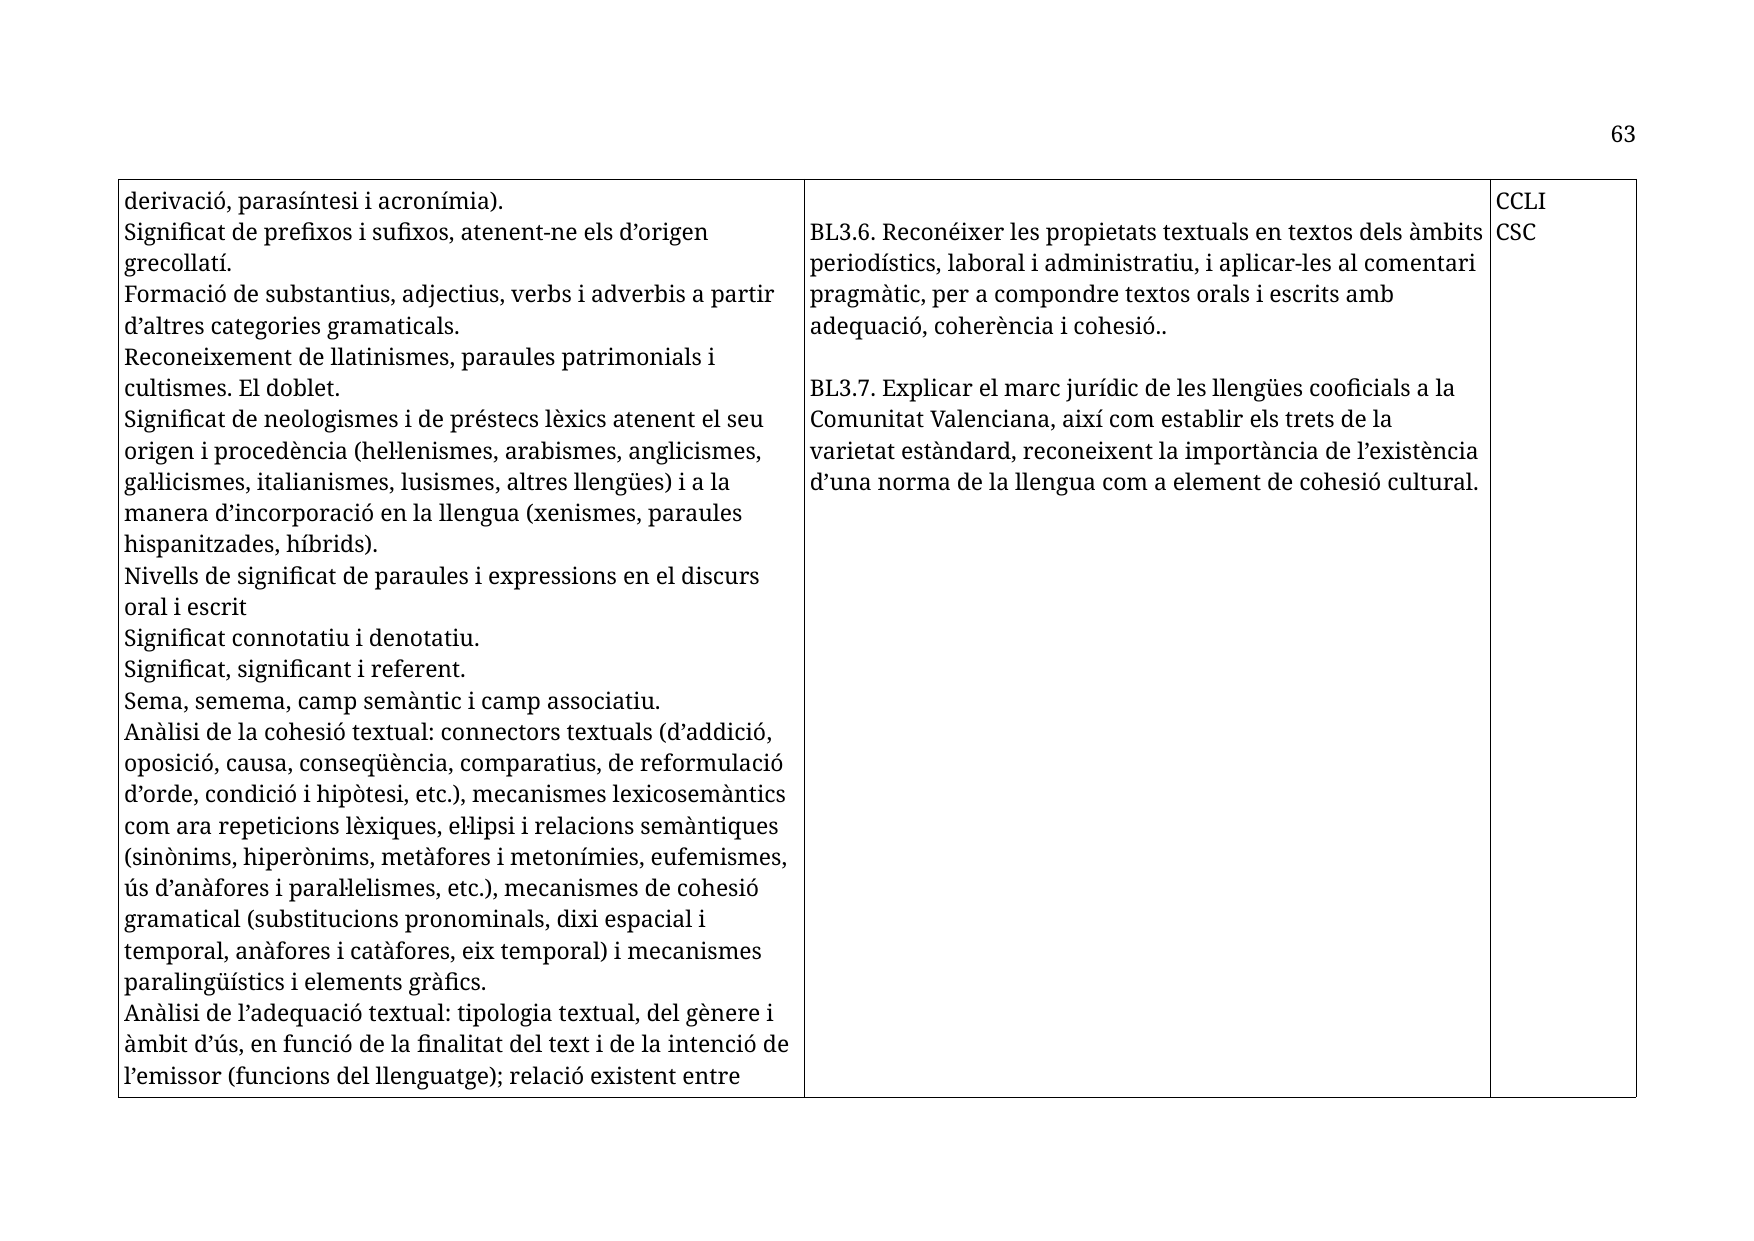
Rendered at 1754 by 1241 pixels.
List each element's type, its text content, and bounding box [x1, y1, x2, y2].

table_cell CCLI CSC [1491, 180, 1636, 1097]
table_cell BL3.6. Reconéixer les propietats textuals en textos dels àmbits periodístics, laboral i administratiu, i aplicar-les al comentari pragmàtic, per a compondre textos orals i escrits amb adequació, coherència i cohesió.. BL3.7. Explicar el marc jurídic de les llengües cooficials a la Comunitat Valenciana, així com establir els trets de la varietat estàndard, reconeixent la importància de l’existència d’una norma de la llengua com a element de cohesió cultural. [805, 180, 1490, 1097]
table_cell derivació, parasíntesi i acronímia). Significat de prefixos i sufixos, atenent-ne els d’origen grecollatí. Formació de substantius, adjectius, verbs i adverbis a partir d’altres categories gramaticals. Reconeixement de llatinismes, paraules patrimonials i cultismes. El doblet. Significat de neologismes i de préstecs lèxics atenent el seu origen i procedència (hel·lenismes, arabismes, anglicismes, gal·licismes, italianismes, lusismes, altres llengües) i a la manera d’incorporació en la llengua (xenismes, paraules hispanitzades, híbrids). Nivells de significat de paraules i expressions en el discurs oral i escrit Significat connotatiu i denotatiu. Significat, significant i referent. Sema, semema, camp semàntic i camp associatiu. Anàlisi de la cohesió textual: connectors textuals (d’addició, oposició, causa, conseqüència, comparatius, de reformulació d’orde, condició i hipòtesi, etc.), mecanismes lexicosemàntics com ara repeticions lèxiques, el·lipsi i relacions semàntiques (sinònims, hiperònims, metàfores i metonímies, eufemismes, ús d’anàfores i paral·lelismes, etc.), mecanismes de cohesió gramatical (substitucions pronominals, dixi espacial i temporal, anàfores i catàfores, eix temporal) i mecanismes paralingüístics i elements gràfics. Anàlisi de l’adequació textual: tipologia textual, del gènere i àmbit d’ús, en funció de la finalitat del text i de la intenció de l’emissor (funcions del llenguatge); relació existent entre [119, 180, 804, 1097]
